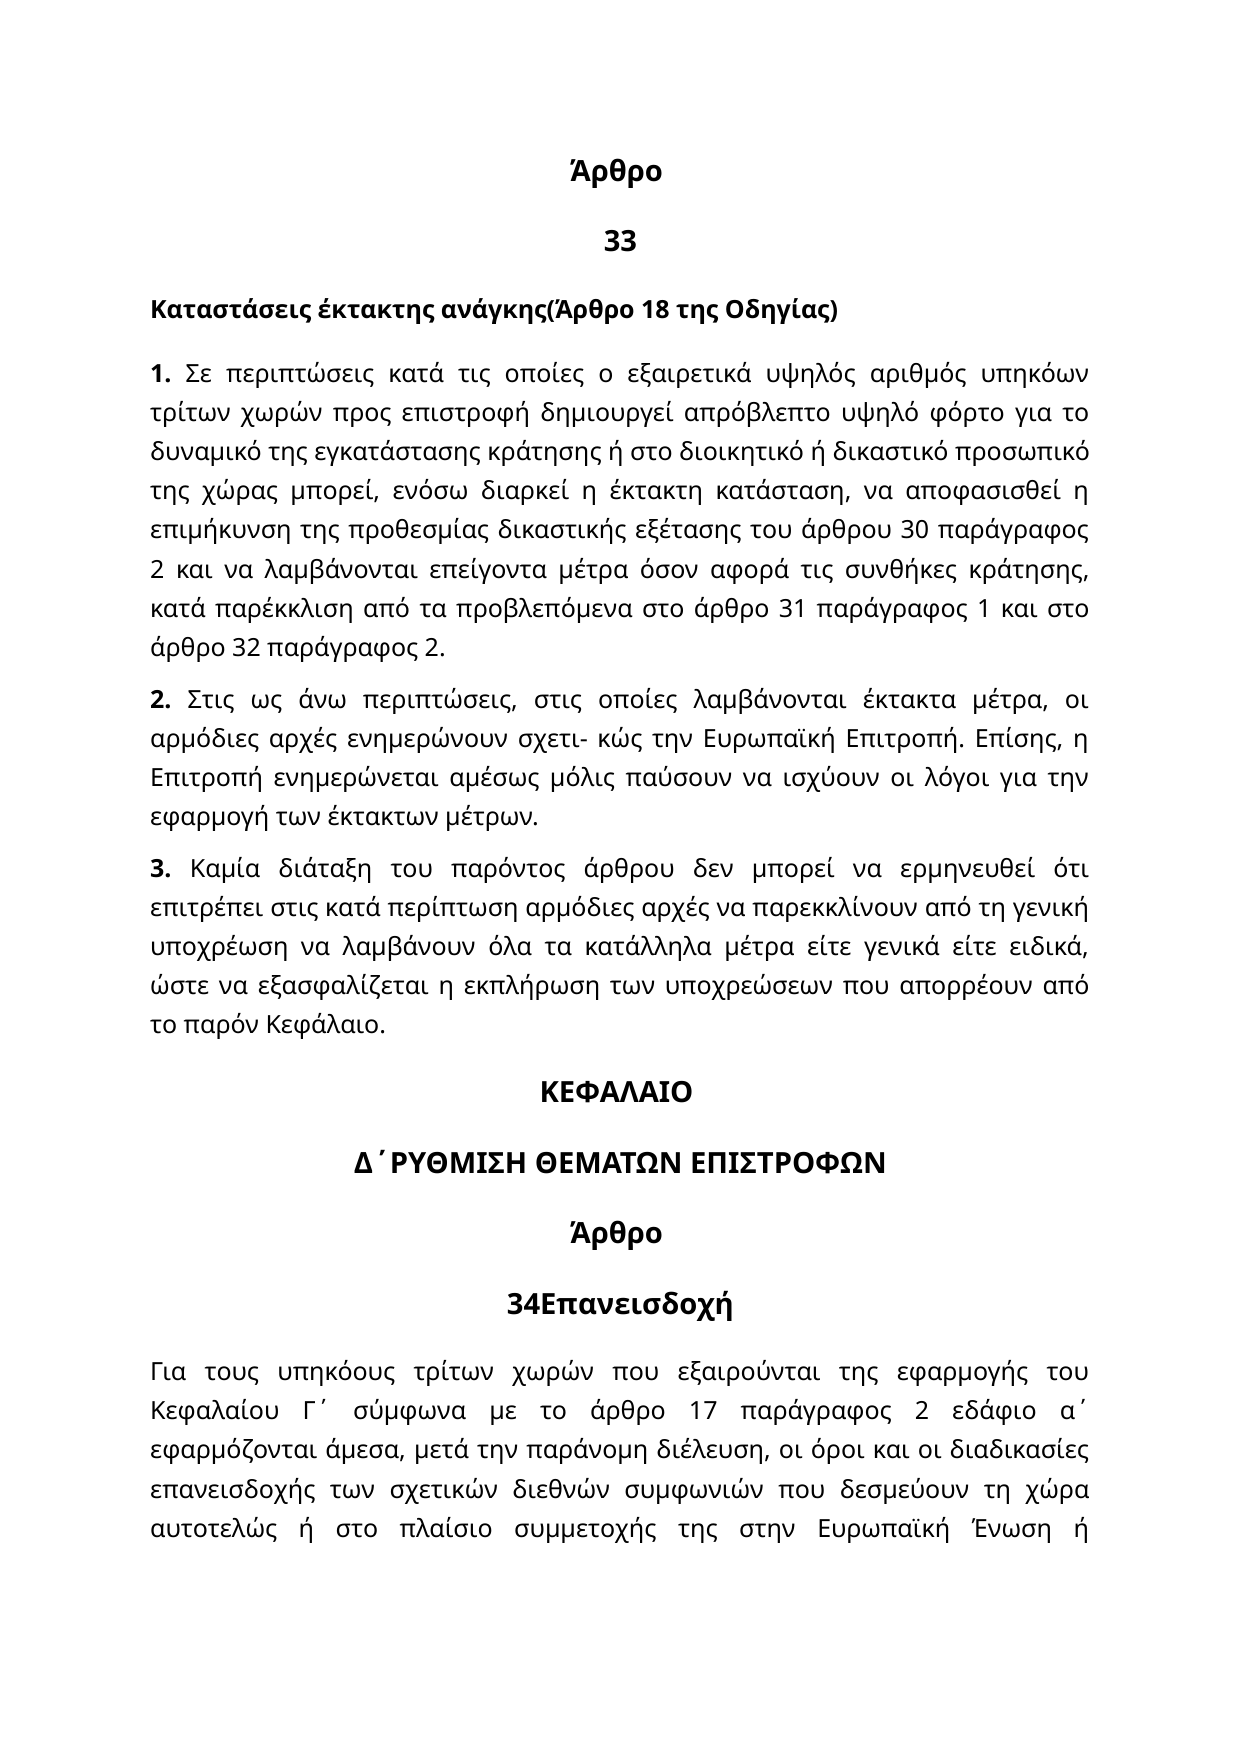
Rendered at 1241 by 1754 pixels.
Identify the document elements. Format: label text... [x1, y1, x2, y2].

subtitle Άρθρο [150, 1212, 1090, 1252]
text 2. Στις ως άνω περιπτώσεις, στις οποίες λαμβάνονται έκτακτα μέτρα, οι αρμόδιες αρχές ενημερώνουν σχετι- κώς την Ευρωπαϊκή Επιτροπή. Επίσης, η Επιτροπή ενημερώνεται αμέσως μόλις παύσουν να ισχύουν οι λόγοι για την εφαρμογή των έκτακτων μέτρων. [150, 681, 1090, 833]
subtitle 33 [150, 221, 1090, 260]
text 1. Σε περιπτώσεις κατά τις οποίες ο εξαιρετικά υψηλός αριθμός υπηκόων τρίτων χωρών προς επιστροφή δημιουργεί απρόβλεπτο υψηλό φόρτο για το δυναμικό της εγκατάστασης κράτησης ή στο διοικητικό ή δικαστικό προσωπικό της χώρας μπορεί, ενόσω διαρκεί η έκτακτη κατάσταση, να αποφασισθεί η επιμήκυνση της προθεσμίας δικαστικής εξέτασης του άρθρου 30 παράγραφος 2 και να λαμβάνονται επείγοντα μέτρα όσον αφορά τις συνθήκες κράτησης, κατά παρέκκλιση από τα προβλεπόμενα στο άρθρο 31 παράγραφος 1 και στο άρθρο 32 παράγραφος 2. [150, 355, 1090, 664]
subtitle ΚΕΦΑΛΑΙΟ [150, 1071, 1090, 1111]
subtitle 34Επανεισδοχή [150, 1283, 1090, 1323]
text 3. Καμία διάταξη του παρόντος άρθρου δεν μπορεί να ερμηνευθεί ότι επιτρέπει στις κατά περίπτωση αρμόδιες αρχές να παρεκκλίνουν από τη γενική υποχρέωση να λαμβάνουν όλα τα κατάλληλα μέτρα είτε γενικά είτε ειδικά, ώστε να εξασφαλίζεται η εκπλήρωση των υποχρεώσεων που απορρέουν από το παρόν Κεφάλαιο. [150, 850, 1090, 1041]
subtitle Δ΄ΡΥΘΜΙΣΗ ΘΕΜΑΤΩΝ ΕΠΙΣΤΡΟΦΩΝ [150, 1142, 1090, 1182]
text Καταστάσεις έκτακτης ανάγκης(Άρθρο 18 της Οδηγίας) [150, 291, 1090, 325]
text Για τους υπηκόους τρίτων χωρών που εξαιρούνται της εφαρμογής του Κεφαλαίου Γ΄ σύμφωνα με το άρθρο 17 παράγραφος 2 εδάφιο α΄ εφαρμόζονται άμεσα, μετά την παράνομη διέλευση, οι όροι και οι διαδικασίες επανεισδοχής των σχετικών διεθνών συμφωνιών που δεσμεύουν τη χώρα αυτοτελώς ή στο πλαίσιο συμμετοχής της στην Ευρωπαϊκή Ένωση ή [150, 1354, 1090, 1544]
subtitle Άρθρο [150, 150, 1090, 190]
